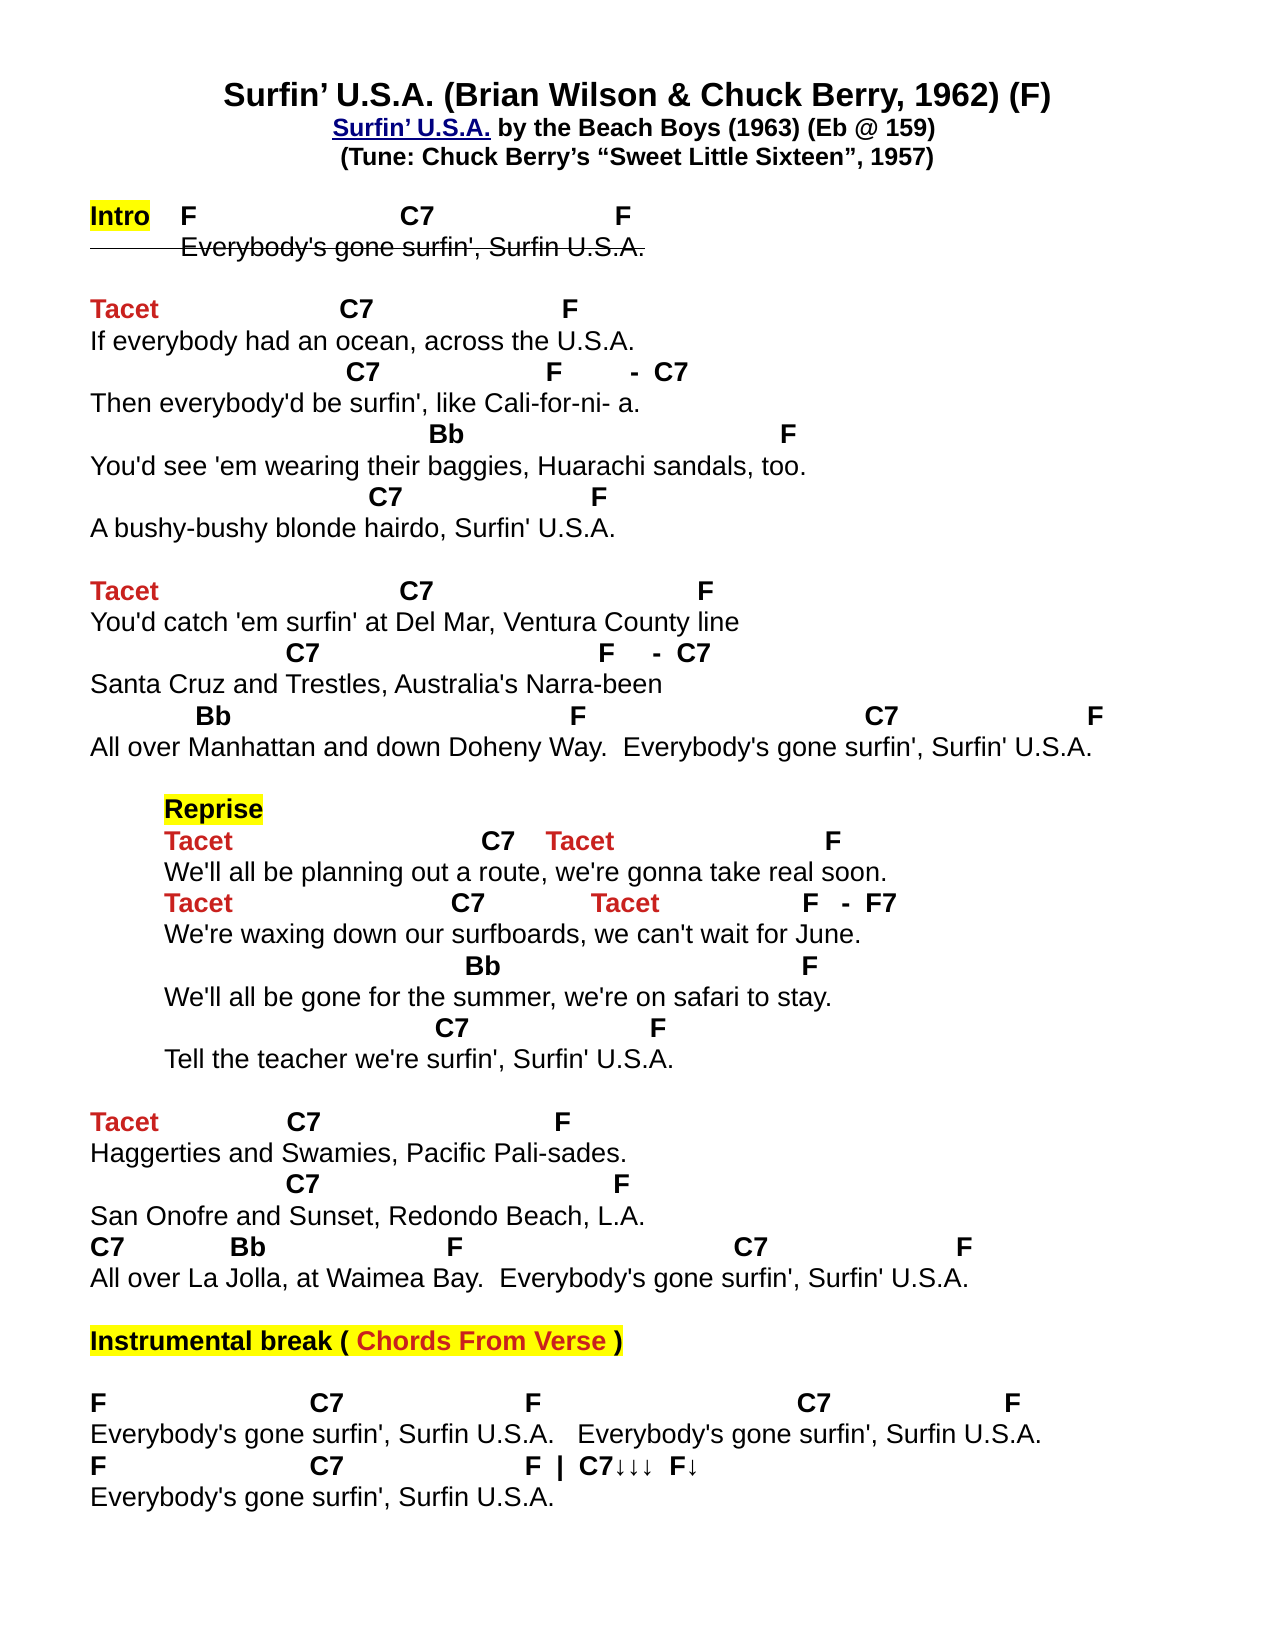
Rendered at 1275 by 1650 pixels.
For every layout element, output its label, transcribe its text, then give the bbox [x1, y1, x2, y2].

text We'll all be planning out a route, we're gonna take real soon. [164, 856, 1185, 887]
text C7 F [90, 481, 1185, 512]
text C7 F - C7 [90, 356, 1185, 387]
text Surfin’ U.S.A. by the Beach Boys (1963) (Eb @ 159) (Tune: Chuck Berry’s “Sweet Little Sixteen”, 1957) [90, 113, 1185, 171]
text Santa Cruz and Trestles, Australia's Narra-been [90, 668, 1185, 700]
text C7 Bb F C7 F [90, 1231, 1185, 1262]
text Intro F C7 F [90, 200, 1185, 231]
text You'd catch 'em surfin' at Del Mar, Ventura County line [90, 606, 1185, 637]
text F C7 F C7 F [90, 1387, 1185, 1418]
text F C7 F | C7↓↓↓ F↓ [90, 1450, 1185, 1481]
text Surfin’ U.S.A. (Brian Wilson & Chuck Berry, 1962) (F) [90, 75, 1185, 113]
text Then everybody'd be surfin', like Cali-for-ni- a. [90, 387, 1185, 418]
text Tacet C7 Tacet F - F7 [164, 887, 1185, 918]
text Everybody's gone surfin', Surfin U.S.A. [90, 1481, 1185, 1512]
text Everybody's gone surfin', Surfin U.S.A. Everybody's gone surfin', Surfin U.S.A. [90, 1418, 1185, 1450]
text Bb F C7 F [90, 700, 1185, 731]
text Reprise [164, 793, 1185, 825]
text We'll all be gone for the summer, we're on safari to stay. [164, 981, 1185, 1012]
text We're waxing down our surfboards, we can't wait for June. [164, 918, 1185, 950]
text Everybody's gone surfin', Surfin U.S.A. [90, 231, 1185, 262]
text Tacet C7 F [90, 575, 1185, 606]
text A bushy-bushy blonde hairdo, Surfin' U.S.A. [90, 512, 1185, 543]
text Tacet C7 F [90, 1106, 1185, 1137]
text You'd see 'em wearing their baggies, Huarachi sandals, too. [90, 450, 1185, 481]
text Instrumental break ( Chords From Verse ) [90, 1325, 1185, 1356]
text San Onofre and Sunset, Redondo Beach, L.A. [90, 1200, 1185, 1231]
text All over Manhattan and down Doheny Way. Everybody's gone surfin', Surfin' U.S.A. [90, 731, 1185, 762]
text Tacet C7 Tacet F [164, 825, 1185, 856]
text Bb F [90, 418, 1185, 450]
text C7 F - C7 [90, 637, 1185, 668]
text C7 F [164, 1012, 1185, 1043]
text Tacet C7 F [90, 293, 1185, 325]
text If everybody had an ocean, across the U.S.A. [90, 325, 1185, 356]
text C7 F [90, 1168, 1185, 1200]
text All over La Jolla, at Waimea Bay. Everybody's gone surfin', Surfin' U.S.A. [90, 1262, 1185, 1293]
text Bb F [164, 950, 1185, 981]
text Tell the teacher we're surfin', Surfin' U.S.A. [164, 1043, 1185, 1075]
text Haggerties and Swamies, Pacific Pali-sades. [90, 1137, 1185, 1168]
